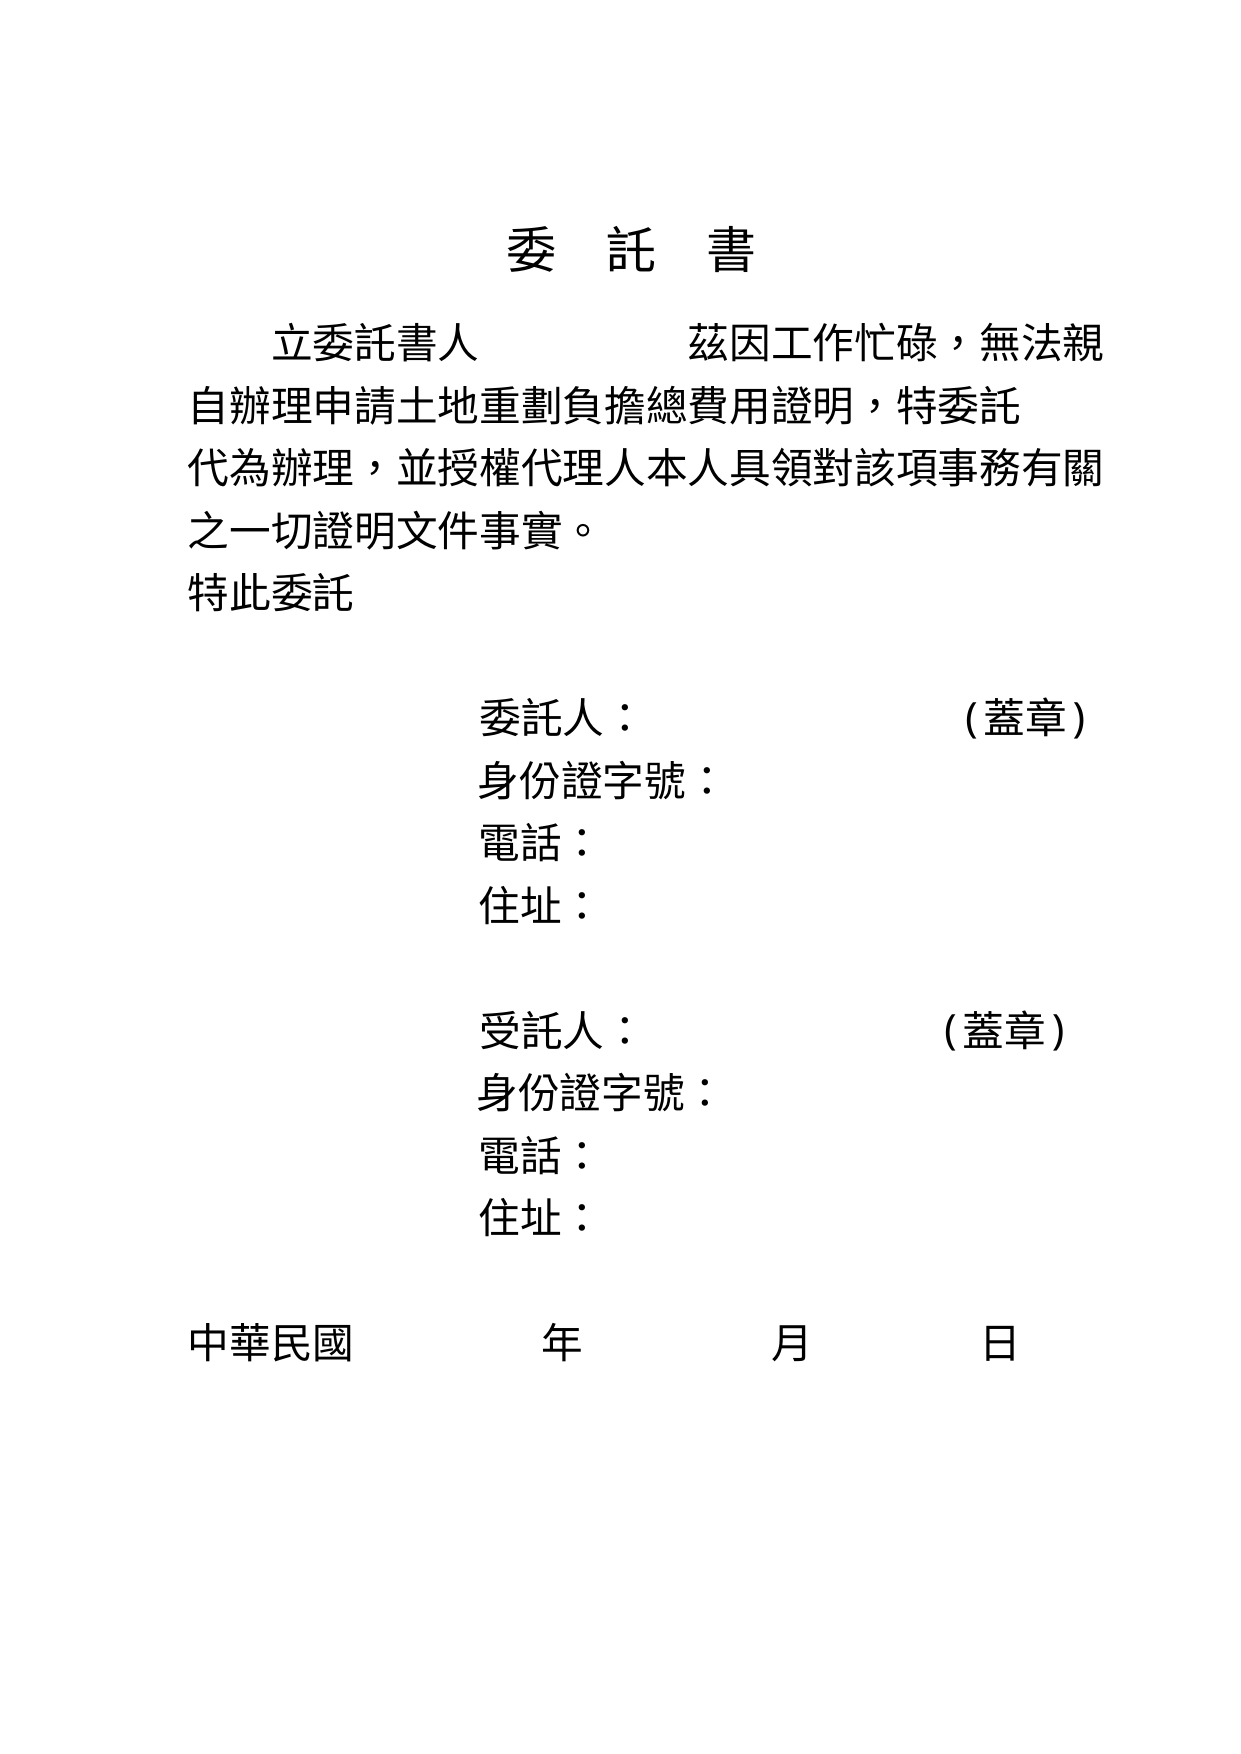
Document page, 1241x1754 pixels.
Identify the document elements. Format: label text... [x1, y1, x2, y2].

text 住址： [478, 862, 1125, 924]
text 電話： [478, 1112, 1125, 1174]
text 代為辦理，並授權代理人本人具領對該項事務有關之一切證明文件事實。 [187, 424, 1125, 549]
text 住址： [478, 1174, 1125, 1237]
text 身份證字號： [187, 1049, 1125, 1112]
text 特此委託 [187, 549, 1125, 612]
text 立委託書人 茲因工作忙碌，無法親自辦理申請土地重劃負擔總費用證明，特委託 [187, 299, 1125, 424]
text 委 託 書 [506, 174, 1053, 299]
text 電話： [478, 799, 1125, 862]
text 委託人： (蓋章) [187, 674, 1125, 737]
text 身份證字號： [187, 737, 1125, 799]
text 受託人： (蓋章) [187, 987, 1125, 1049]
text 中華民國 年 月 日 [187, 1299, 1125, 1362]
